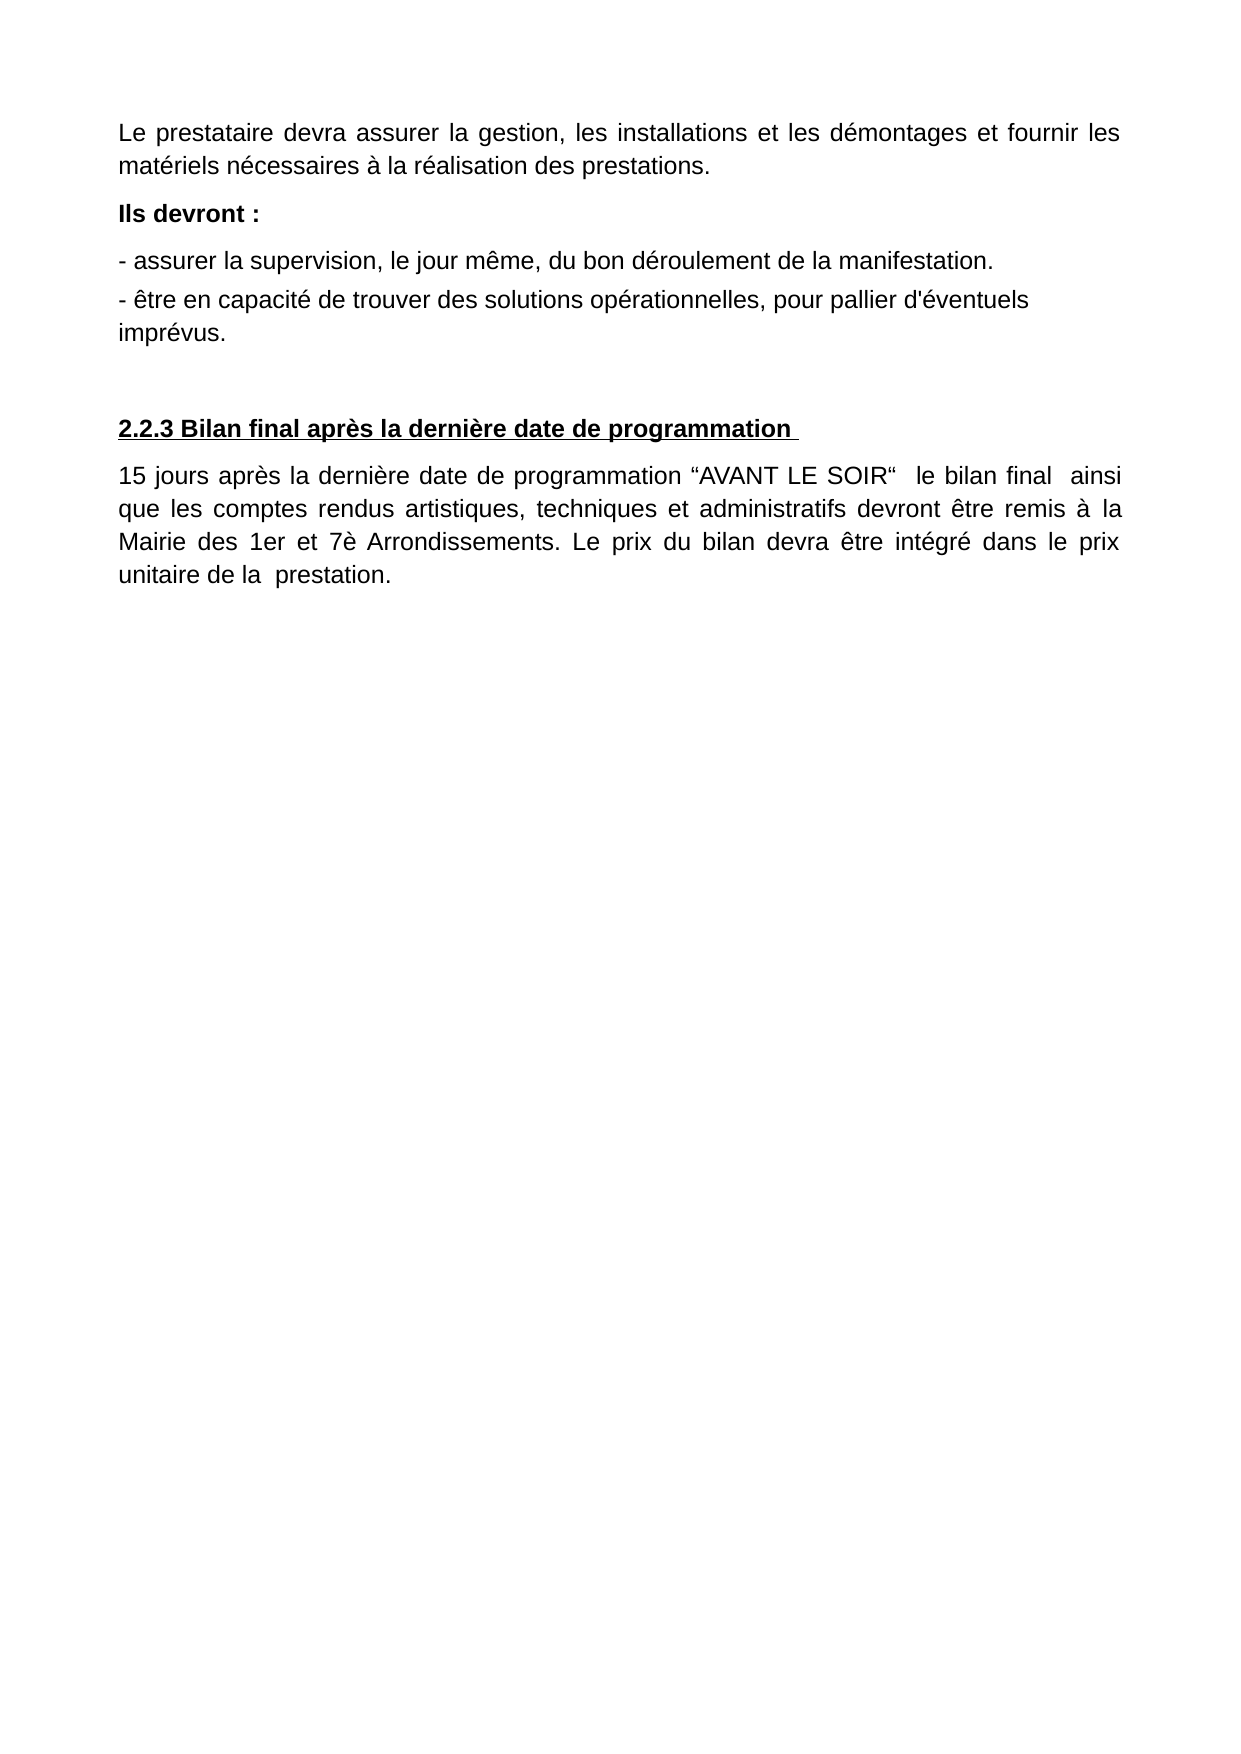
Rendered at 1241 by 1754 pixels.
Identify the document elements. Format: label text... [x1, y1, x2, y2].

text - assurer la supervision, le jour même, du bon déroulement de la manifestation. [118, 246, 1122, 275]
text Le prestataire devra assurer la gestion, les installations et les démontages et fournir les matériels nécessaires à la réalisation des prestations. [118, 118, 1122, 180]
text 15 jours après la dernière date de programmation “AVANT LE SOIR“ le bilan final ainsi que les comptes rendus artistiques, techniques et administratifs devront être remis à la Mairie des 1er et 7è Arrondissements. Le prix du bilan devra être intégré dans le prix unitaire de la prestation. [118, 461, 1122, 589]
text 2.2.3 Bilan final après la dernière date de programmation [118, 413, 1122, 442]
text - être en capacité de trouver des solutions opérationnelles, pour pallier d'éventuels imprévus. [118, 285, 1122, 347]
text Ils devront : [118, 199, 1122, 227]
